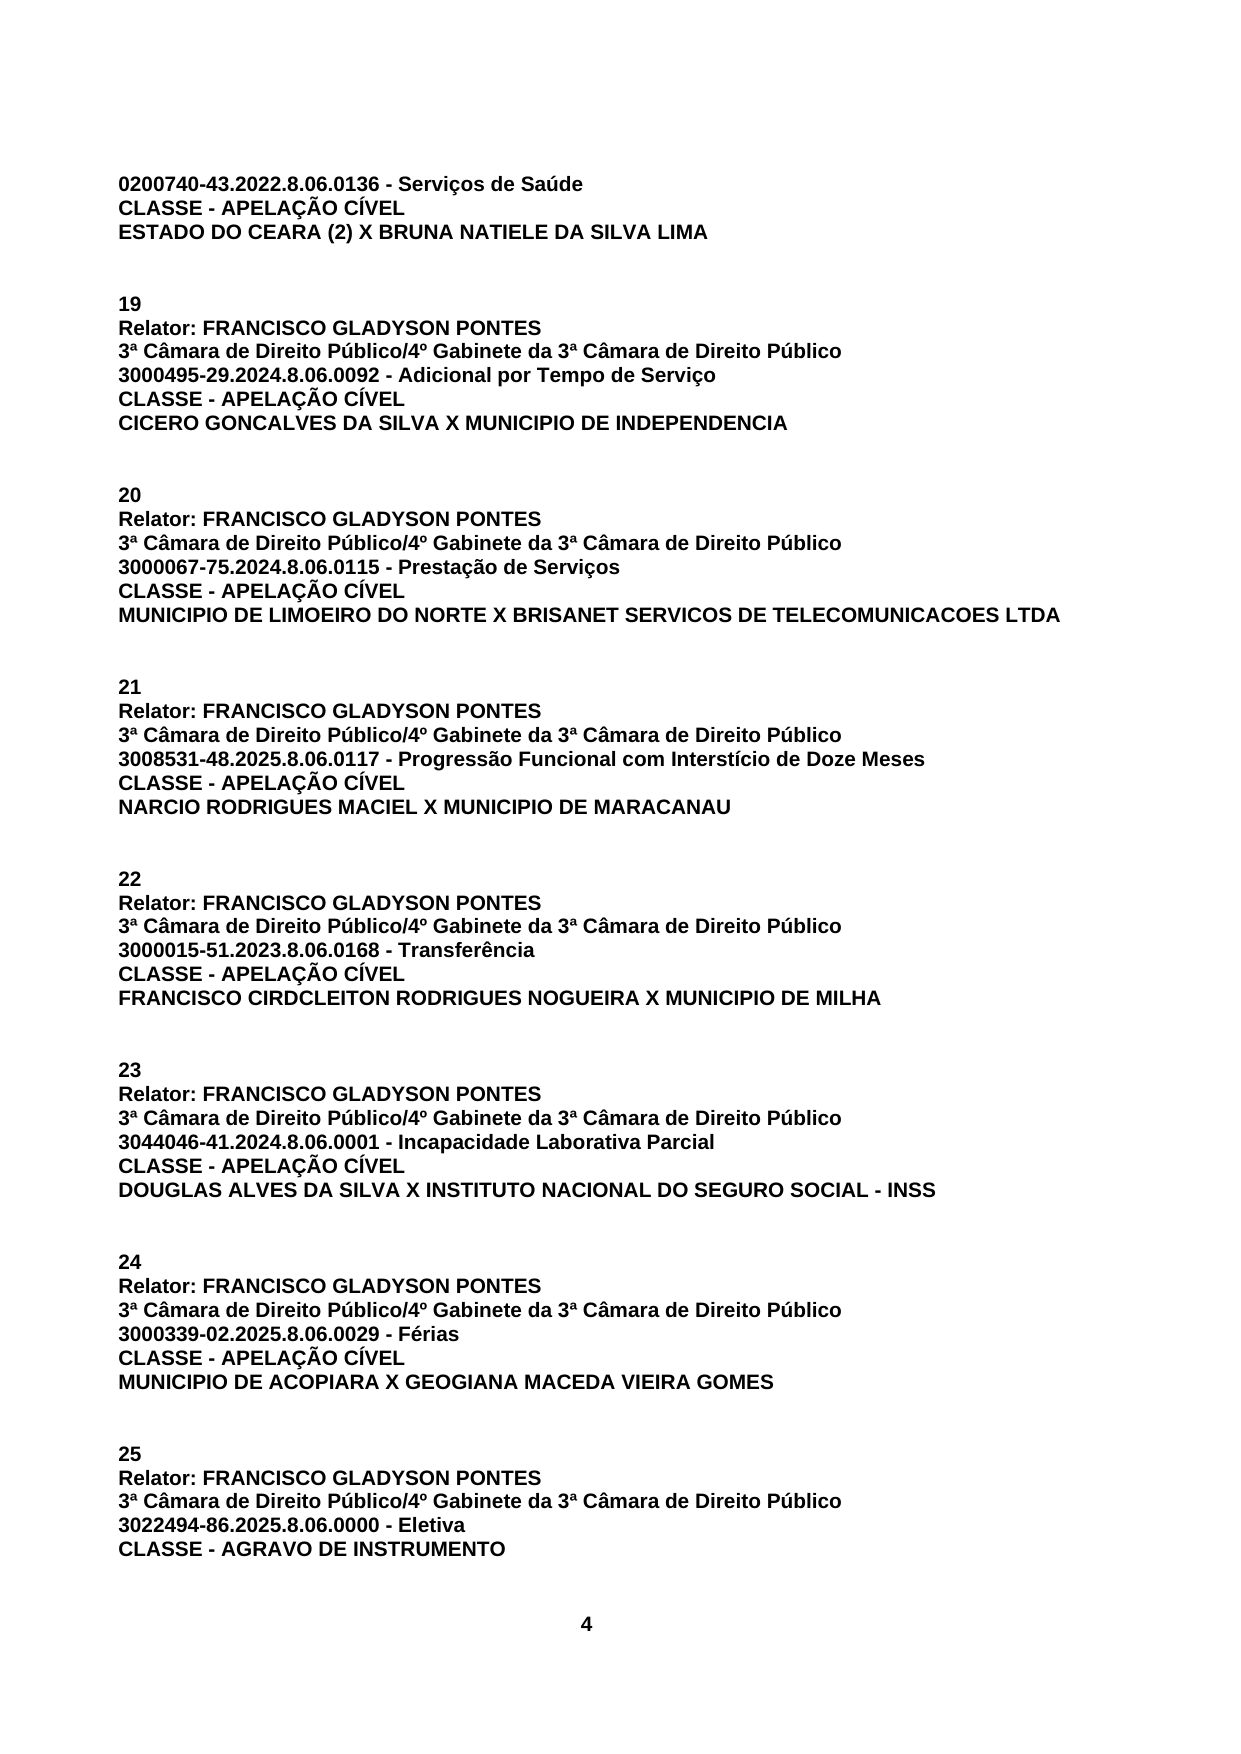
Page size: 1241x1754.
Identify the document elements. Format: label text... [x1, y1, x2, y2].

text MUNICIPIO DE ACOPIARA X GEOGIANA MACEDA VIEIRA GOMES [118, 1369, 1122, 1393]
text 3ª Câmara de Direito Público/4º Gabinete da 3ª Câmara de Direito Público [118, 531, 1122, 555]
text 22 [118, 866, 1122, 890]
text Relator: FRANCISCO GLADYSON PONTES [118, 1465, 1122, 1489]
text ESTADO DO CEARA (2) X BRUNA NATIELE DA SILVA LIMA [118, 219, 1122, 243]
text 3008531-48.2025.8.06.0117 - Progressão Funcional com Interstício de Doze Meses [118, 747, 1122, 771]
text 3000015-51.2023.8.06.0168 - Transferência [118, 938, 1122, 962]
text CLASSE - APELAÇÃO CÍVEL [118, 196, 1122, 219]
text Relator: FRANCISCO GLADYSON PONTES [118, 1274, 1122, 1298]
text DOUGLAS ALVES DA SILVA X INSTITUTO NACIONAL DO SEGURO SOCIAL - INSS [118, 1178, 1122, 1202]
text 20 [118, 483, 1122, 507]
text 25 [118, 1441, 1122, 1465]
text CLASSE - APELAÇÃO CÍVEL [118, 387, 1122, 411]
text Relator: FRANCISCO GLADYSON PONTES [118, 890, 1122, 914]
text 3022494-86.2025.8.06.0000 - Eletiva [118, 1513, 1122, 1537]
text 19 [118, 291, 1122, 315]
text CLASSE - APELAÇÃO CÍVEL [118, 579, 1122, 603]
text Relator: FRANCISCO GLADYSON PONTES [118, 699, 1122, 723]
text 23 [118, 1058, 1122, 1082]
text CLASSE - APELAÇÃO CÍVEL [118, 771, 1122, 794]
text 3ª Câmara de Direito Público/4º Gabinete da 3ª Câmara de Direito Público [118, 1489, 1122, 1513]
text CLASSE - APELAÇÃO CÍVEL [118, 962, 1122, 986]
text 21 [118, 675, 1122, 699]
text MUNICIPIO DE LIMOEIRO DO NORTE X BRISANET SERVICOS DE TELECOMUNICACOES LTDA [118, 603, 1122, 627]
text CICERO GONCALVES DA SILVA X MUNICIPIO DE INDEPENDENCIA [118, 411, 1122, 435]
text CLASSE - AGRAVO DE INSTRUMENTO [118, 1537, 1122, 1561]
text 0200740-43.2022.8.06.0136 - Serviços de Saúde [118, 172, 1122, 196]
text Relator: FRANCISCO GLADYSON PONTES [118, 1082, 1122, 1106]
text NARCIO RODRIGUES MACIEL X MUNICIPIO DE MARACANAU [118, 794, 1122, 818]
text 3ª Câmara de Direito Público/4º Gabinete da 3ª Câmara de Direito Público [118, 339, 1122, 363]
text 3ª Câmara de Direito Público/4º Gabinete da 3ª Câmara de Direito Público [118, 914, 1122, 938]
text CLASSE - APELAÇÃO CÍVEL [118, 1346, 1122, 1369]
text Relator: FRANCISCO GLADYSON PONTES [118, 507, 1122, 531]
text 3000067-75.2024.8.06.0115 - Prestação de Serviços [118, 555, 1122, 579]
text 3000495-29.2024.8.06.0092 - Adicional por Tempo de Serviço [118, 363, 1122, 387]
text FRANCISCO CIRDCLEITON RODRIGUES NOGUEIRA X MUNICIPIO DE MILHA [118, 986, 1122, 1010]
text 24 [118, 1250, 1122, 1274]
text 3000339-02.2025.8.06.0029 - Férias [118, 1322, 1122, 1346]
text 3ª Câmara de Direito Público/4º Gabinete da 3ª Câmara de Direito Público [118, 723, 1122, 747]
text 3ª Câmara de Direito Público/4º Gabinete da 3ª Câmara de Direito Público [118, 1298, 1122, 1322]
text 3044046-41.2024.8.06.0001 - Incapacidade Laborativa Parcial [118, 1130, 1122, 1154]
text CLASSE - APELAÇÃO CÍVEL [118, 1154, 1122, 1178]
text 3ª Câmara de Direito Público/4º Gabinete da 3ª Câmara de Direito Público [118, 1106, 1122, 1130]
text Relator: FRANCISCO GLADYSON PONTES [118, 315, 1122, 339]
